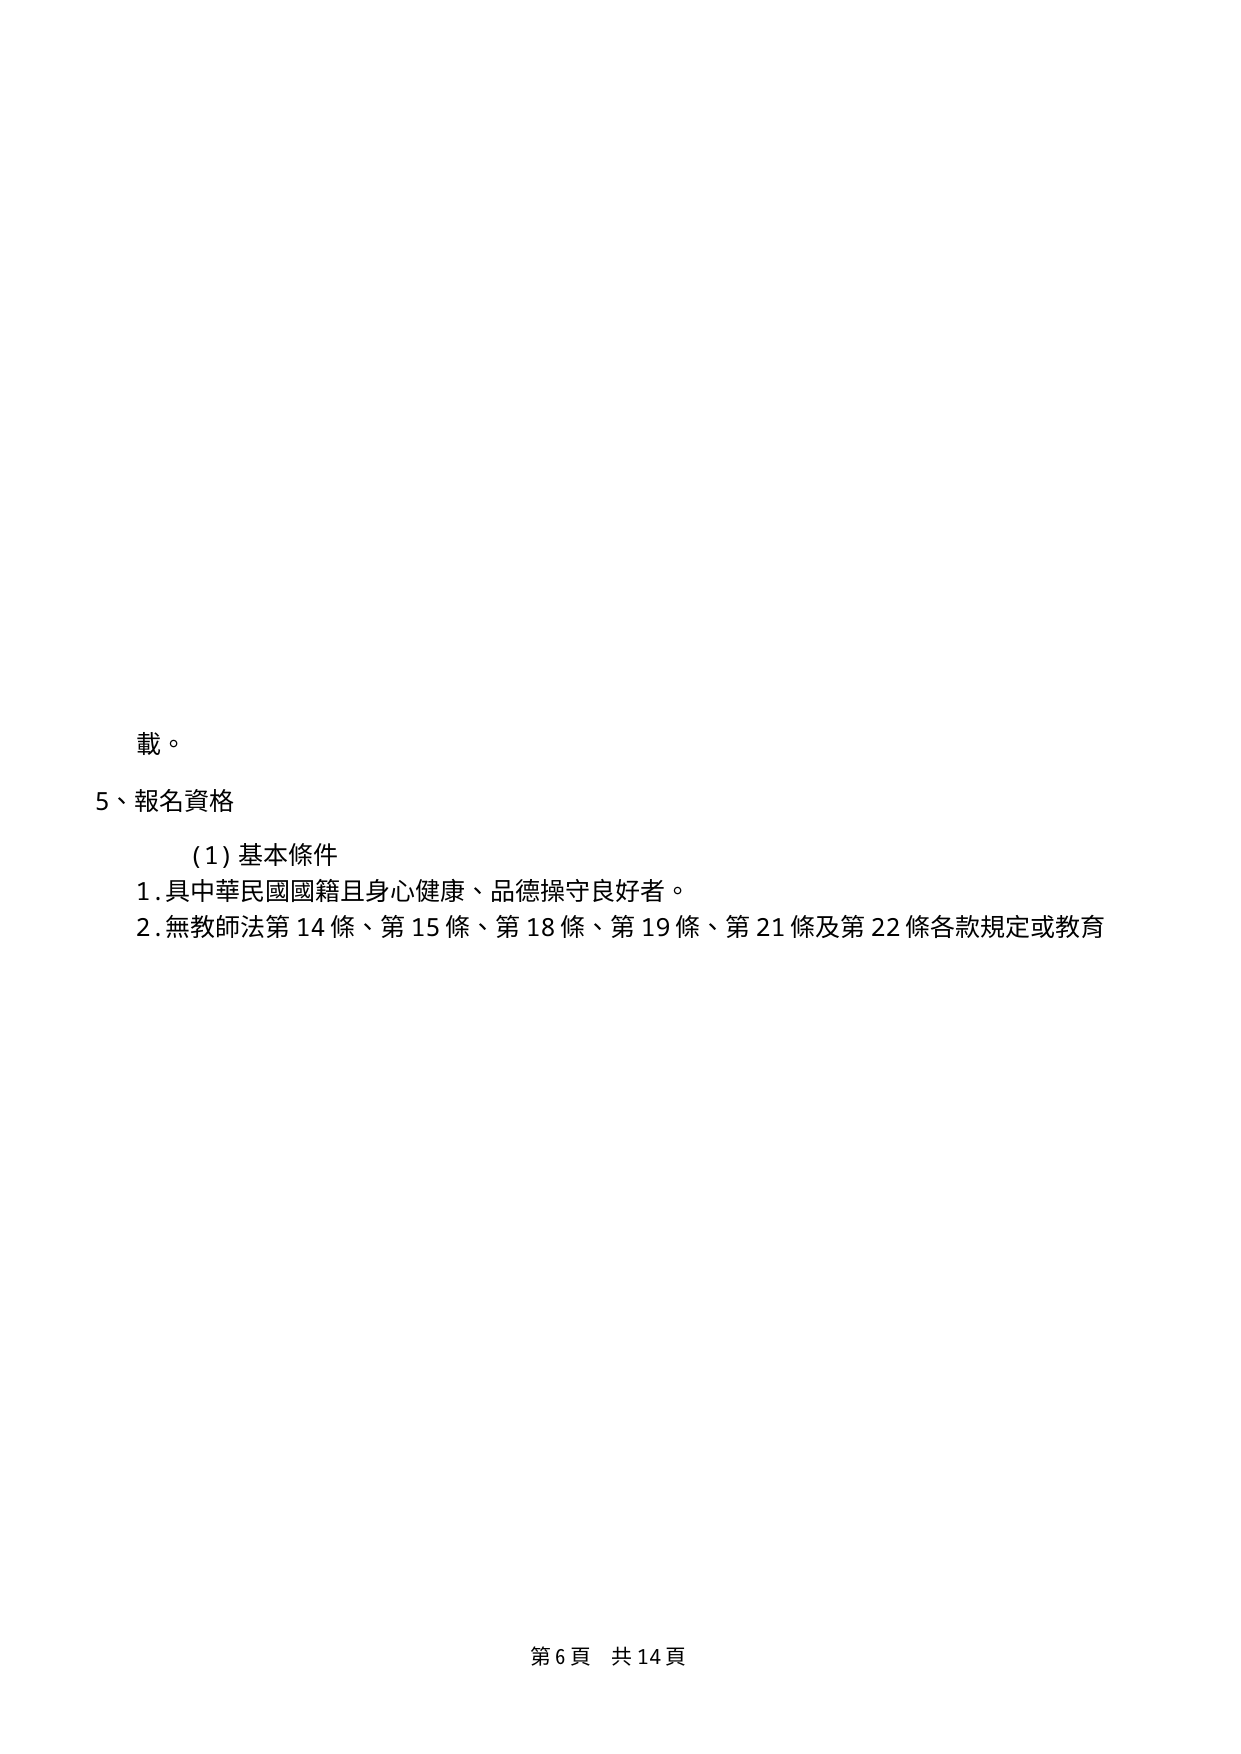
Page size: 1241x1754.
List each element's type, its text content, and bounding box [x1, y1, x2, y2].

list 簡章及報名表件 採一次公告分次招考辦理，自115年06月01日至115年06月18日止，逕至本校網站（https://jmps.tc.edu.tw）、臺中市政府教育局網站（http://www.tc.edu.tw/）及高級中等以下教育人才庫（https://hr.k12ea.gov.tw/）下載。 [94, 725, 1122, 761]
list 具中華民國國籍且身心健康、品德操守良好者。 [165, 872, 1122, 908]
list 基本條件 [188, 835, 1122, 872]
list 報名資格 [94, 782, 1122, 818]
list 無教師法第14條、第15條、第18條、第19條、第21條及第22條各款規定或教育人員任用 [165, 908, 1122, 944]
